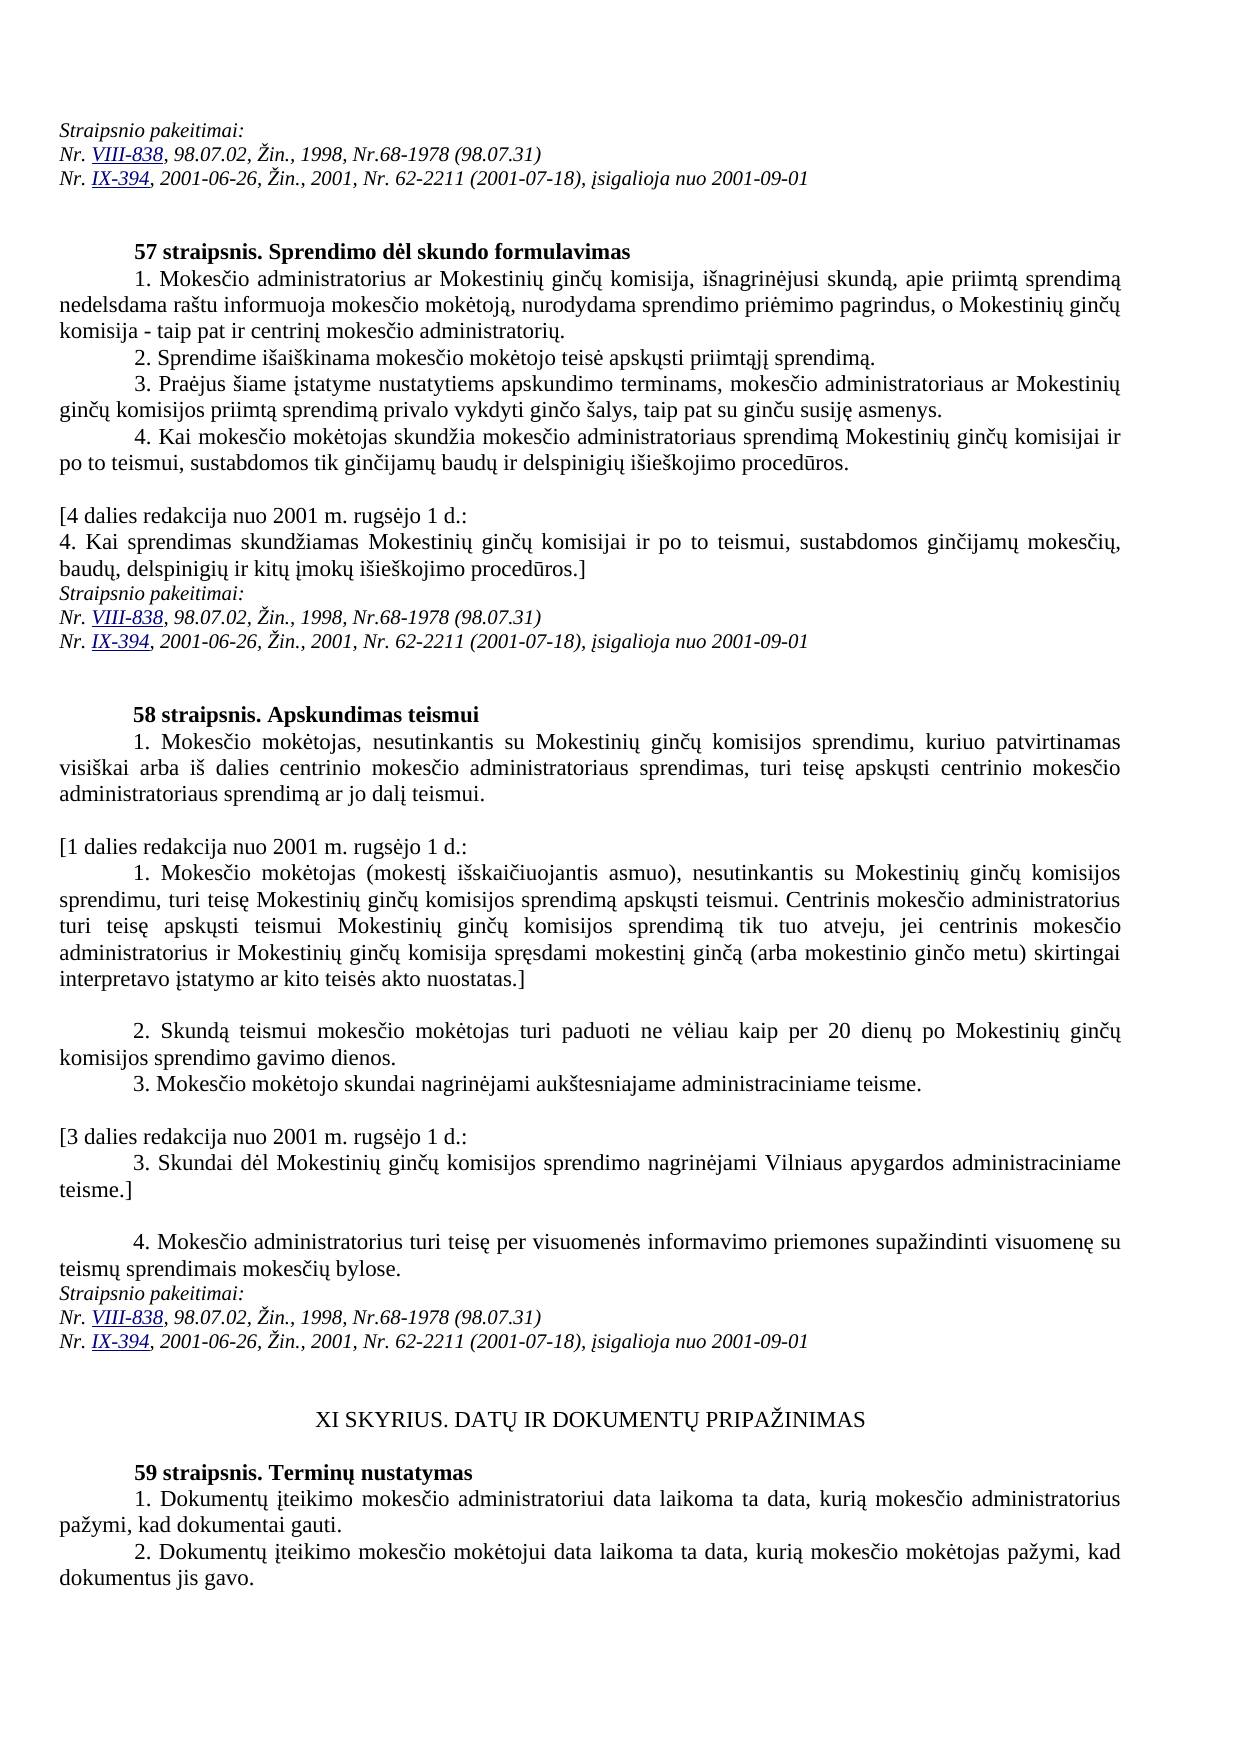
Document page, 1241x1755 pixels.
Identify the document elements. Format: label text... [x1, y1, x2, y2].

text 2. Skundą teismui mokesčio mokėtojas turi paduoti ne vėliau kaip per 20 dienų po Mokestinių ginčų komisijos sprendimo gavimo dienos. [59, 1018, 1122, 1070]
text Straipsnio pakeitimai: [59, 118, 1122, 142]
text Nr. VIII-838, 98.07.02, Žin., 1998, Nr.68-1978 (98.07.31) [59, 142, 1122, 166]
subtitle XI SKYRIUS. DATŲ IR DOKUMENTŲ PRIPAŽINIMAS [59, 1406, 1122, 1432]
text 4. Kai mokesčio mokėtojas skundžia mokesčio administratoriaus sprendimą Mokestinių ginčų komisijai ir po to teismui, sustabdomos tik ginčijamų baudų ir delspinigių išieškojimo procedūros. [59, 423, 1122, 476]
text 59 straipsnis. Terminų nustatymas [59, 1459, 1122, 1485]
text 4. Mokesčio administratorius turi teisę per visuomenės informavimo priemones supažindinti visuomenę su teismų sprendimais mokesčių bylose. [59, 1228, 1122, 1281]
text Nr. IX-394, 2001-06-26, Žin., 2001, Nr. 62-2211 (2001-07-18), įsigalioja nuo 2001-09-01 [59, 629, 1122, 653]
text [3 dalies redakcija nuo 2001 m. rugsėjo 1 d.: [59, 1123, 1122, 1149]
text [1 dalies redakcija nuo 2001 m. rugsėjo 1 d.: [59, 833, 1122, 859]
text 3. Praėjus šiame įstatyme nustatytiems apskundimo terminams, mokesčio administratoriaus ar Mokestinių ginčų komisijos priimtą sprendimą privalo vykdyti ginčo šalys, taip pat su ginču susiję asmenys. [59, 370, 1122, 423]
text 2. Sprendime išaiškinama mokesčio mokėtojo teisė apskųsti priimtąjį sprendimą. [59, 344, 1122, 370]
text 1. Mokesčio mokėtojas, nesutinkantis su Mokestinių ginčų komisijos sprendimu, kuriuo patvirtinamas visiškai arba iš dalies centrinio mokesčio administratoriaus sprendimas, turi teisę apskųsti centrinio mokesčio administratoriaus sprendimą ar jo dalį teismui. [59, 728, 1122, 807]
text Nr. VIII-838, 98.07.02, Žin., 1998, Nr.68-1978 (98.07.31) [59, 1305, 1122, 1329]
text 58 straipsnis. Apskundimas teismui [59, 701, 1122, 728]
text Straipsnio pakeitimai: [59, 581, 1122, 605]
text 3. Mokesčio mokėtojo skundai nagrinėjami aukštesniajame administraciniame teisme. [59, 1070, 1122, 1097]
text Nr. IX-394, 2001-06-26, Žin., 2001, Nr. 62-2211 (2001-07-18), įsigalioja nuo 2001-09-01 [59, 1329, 1122, 1353]
text 3. Skundai dėl Mokestinių ginčų komisijos sprendimo nagrinėjami Vilniaus apygardos administraciniame teisme.] [59, 1149, 1122, 1202]
text 57 straipsnis. Sprendimo dėl skundo formulavimas [59, 238, 1122, 265]
text [4 dalies redakcija nuo 2001 m. rugsėjo 1 d.: [59, 502, 1122, 528]
text 1. Mokesčio mokėtojas (mokestį išskaičiuojantis asmuo), nesutinkantis su Mokestinių ginčų komisijos sprendimu, turi teisę Mokestinių ginčų komisijos sprendimą apskųsti teismui. Centrinis mokesčio administratorius turi teisę apskųsti teismui Mokestinių ginčų komisijos sprendimą tik tuo atveju, jei centrinis mokesčio administratorius ir Mokestinių ginčų komisija spręsdami mokestinį ginčą (arba mokestinio ginčo metu) skirtingai interpretavo įstatymo ar kito teisės akto nuostatas.] [59, 859, 1122, 991]
text Nr. IX-394, 2001-06-26, Žin., 2001, Nr. 62-2211 (2001-07-18), įsigalioja nuo 2001-09-01 [59, 166, 1122, 190]
text Straipsnio pakeitimai: [59, 1281, 1122, 1305]
text 1. Mokesčio administratorius ar Mokestinių ginčų komisija, išnagrinėjusi skundą, apie priimtą sprendimą nedelsdama raštu informuoja mokesčio mokėtoją, nurodydama sprendimo priėmimo pagrindus, o Mokestinių ginčų komisija - taip pat ir centrinį mokesčio administratorių. [59, 265, 1122, 344]
text 1. Dokumentų įteikimo mokesčio administratoriui data laikoma ta data, kurią mokesčio administratorius pažymi, kad dokumentai gauti. [59, 1485, 1122, 1538]
text 2. Dokumentų įteikimo mokesčio mokėtojui data laikoma ta data, kurią mokesčio mokėtojas pažymi, kad dokumentus jis gavo. [59, 1538, 1122, 1591]
text 4. Kai sprendimas skundžiamas Mokestinių ginčų komisijai ir po to teismui, sustabdomos ginčijamų mokesčių, baudų, delspinigių ir kitų įmokų išieškojimo procedūros.] [59, 528, 1122, 581]
text Nr. VIII-838, 98.07.02, Žin., 1998, Nr.68-1978 (98.07.31) [59, 605, 1122, 629]
